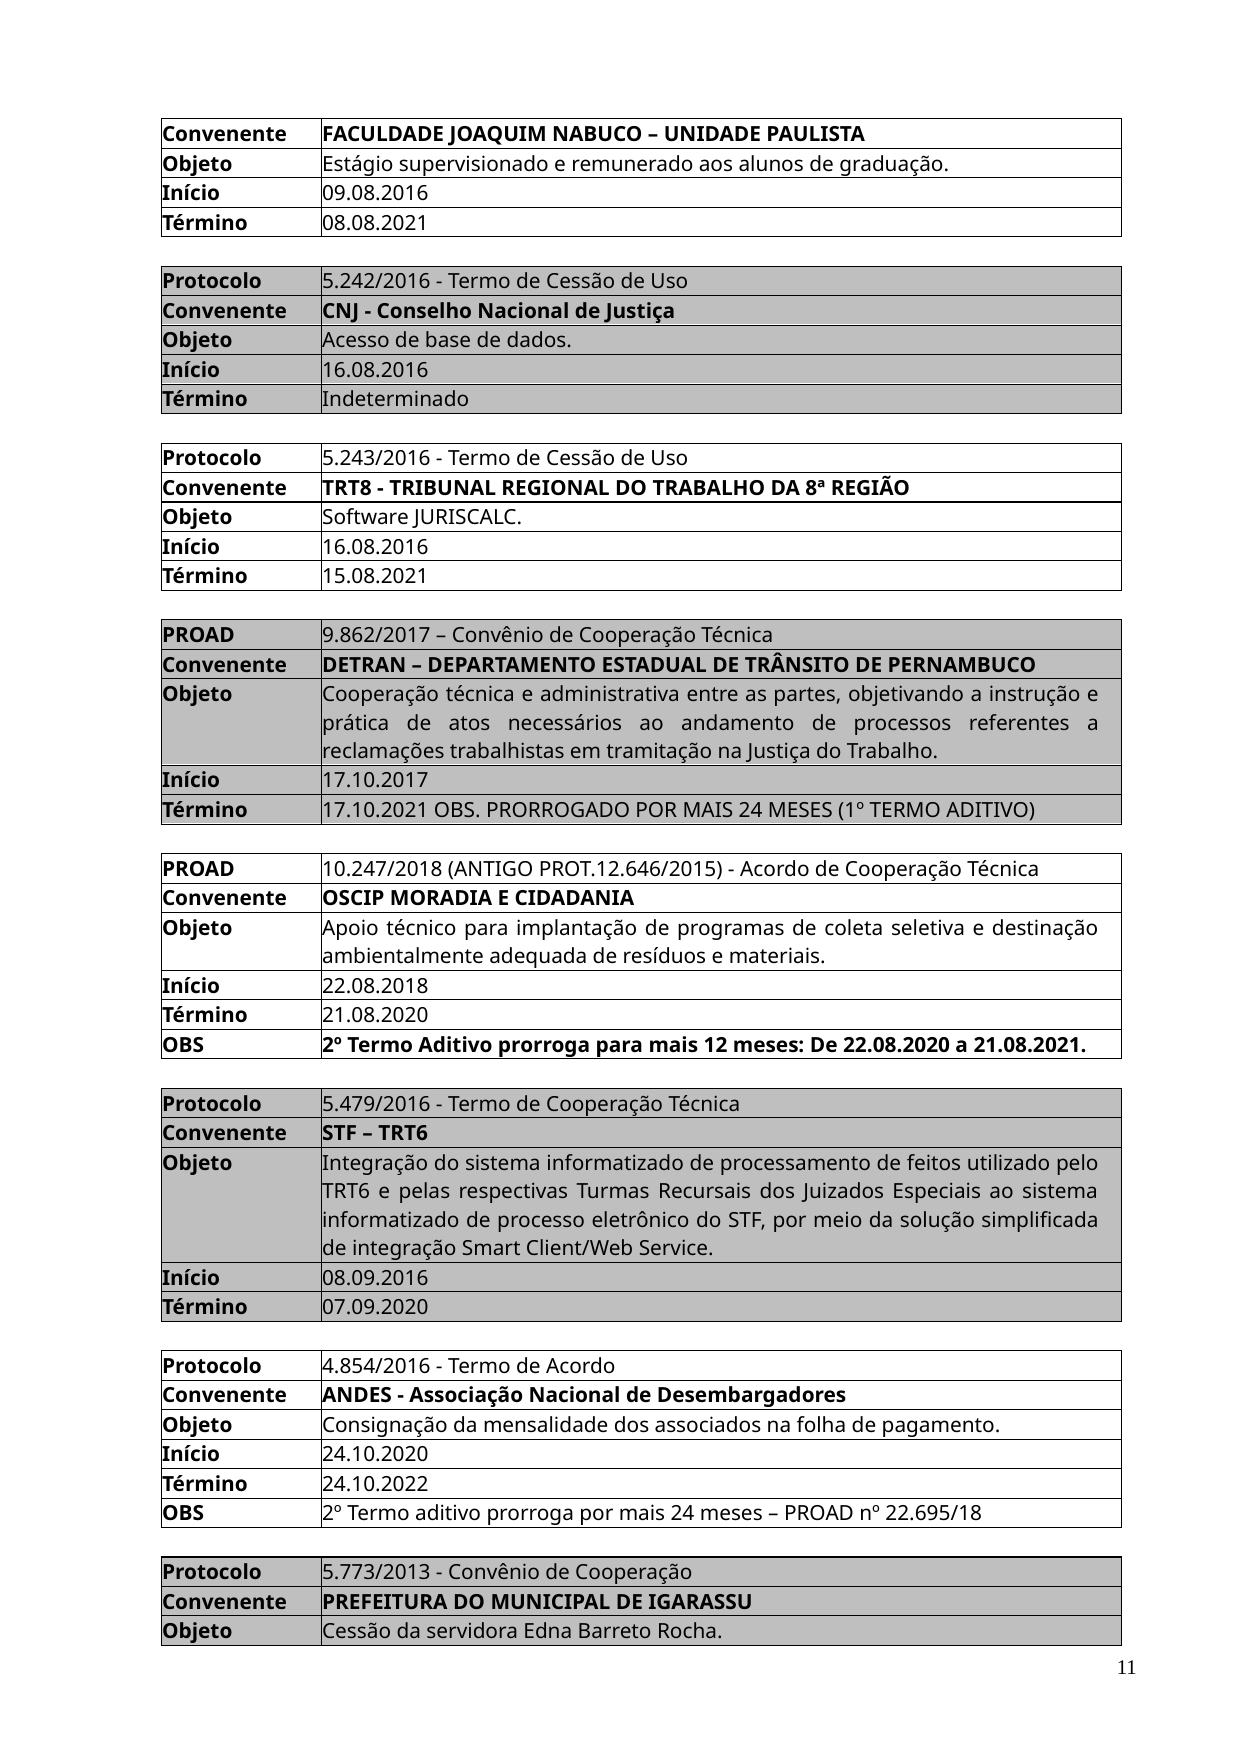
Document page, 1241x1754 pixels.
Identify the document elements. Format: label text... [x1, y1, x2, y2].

table_cell Objeto [162, 149, 321, 177]
table_cell Objeto [162, 913, 321, 970]
table_cell Integração do sistema informatizado de processamento de feitos utilizado pelo TRT6 e pelas respectivas Turmas Recursais dos Juizados Especiais ao sistema informatizado de processo eletrônico do STF, por meio da solução simplificada de integração Smart Client/Web Service. [322, 1148, 1121, 1262]
table_cell 08.09.2016 [322, 1263, 1121, 1291]
table_cell Término [162, 1469, 321, 1497]
table_cell Convenente [162, 296, 321, 324]
table_cell PREFEITURA DO MUNICIPAL DE IGARASSU [322, 1587, 1121, 1615]
table_header Protocolo [162, 1558, 321, 1586]
table_cell ANDES - Associação Nacional de Desembargadores [322, 1381, 1121, 1409]
table_header 9.862/2017 – Convênio de Cooperação Técnica [322, 620, 1121, 649]
table_cell OBS [162, 1499, 321, 1527]
table_header 5.242/2016 - Termo de Cessão de Uso [322, 267, 1121, 295]
table_cell Término [162, 385, 321, 413]
table_cell Início [162, 532, 321, 560]
table_cell 24.10.2022 [322, 1469, 1121, 1497]
table_header 10.247/2018 (ANTIGO PROT.12.646/2015) - Acordo de Cooperação Técnica [322, 854, 1121, 882]
table_cell DETRAN – DEPARTAMENTO ESTADUAL DE TRÂNSITO DE PERNAMBUCO [322, 650, 1121, 678]
table_cell Objeto [162, 1148, 321, 1262]
table_cell Cooperação técnica e administrativa entre as partes, objetivando a instrução e prática de atos necessários ao andamento de processos referentes a reclamações trabalhistas em tramitação na Justiça do Trabalho. [322, 679, 1121, 764]
table_cell Objeto [162, 1410, 321, 1438]
table_cell Convenente [162, 119, 321, 148]
table_cell 07.09.2020 [322, 1292, 1121, 1321]
table_cell 09.08.2016 [322, 178, 1121, 207]
table_cell Apoio técnico para implantação de programas de coleta seletiva e destinação ambientalmente adequada de resíduos e materiais. [322, 913, 1121, 970]
table_cell Objeto [162, 1616, 321, 1645]
table_cell Início [162, 355, 321, 383]
table_header Protocolo [162, 1089, 321, 1117]
table_cell CNJ - Conselho Nacional de Justiça [322, 296, 1121, 324]
table_cell Convenente [162, 1118, 321, 1147]
table_cell 16.08.2016 [322, 355, 1121, 383]
table_cell Acesso de base de dados. [322, 326, 1121, 354]
table_header Protocolo [162, 267, 321, 295]
table_cell Início [162, 178, 321, 207]
table_cell 08.08.2021 [322, 208, 1121, 236]
table_cell Software JURISCALC. [322, 503, 1121, 531]
table_header 4.854/2016 - Termo de Acordo [322, 1351, 1121, 1379]
table_header Protocolo [162, 1351, 321, 1379]
table_cell FACULDADE JOAQUIM NABUCO – UNIDADE PAULISTA [322, 119, 1121, 148]
table_cell 16.08.2016 [322, 532, 1121, 560]
table_cell Término [162, 1292, 321, 1321]
table_cell 15.08.2021 [322, 561, 1121, 590]
table_header PROAD [162, 854, 321, 882]
table_cell OBS [162, 1030, 321, 1058]
table_cell Início [162, 1263, 321, 1291]
table_cell Convenente [162, 1587, 321, 1615]
table_cell Convenente [162, 1381, 321, 1409]
table_cell Início [162, 971, 321, 999]
table_cell Início [162, 766, 321, 794]
table_cell TRT8 - TRIBUNAL REGIONAL DO TRABALHO DA 8ª REGIÃO [322, 473, 1121, 501]
table_cell OSCIP MORADIA E CIDADANIA [322, 884, 1121, 912]
table_cell Término [162, 561, 321, 590]
table_cell 2º Termo Aditivo prorroga para mais 12 meses: De 22.08.2020 a 21.08.2021. [322, 1030, 1121, 1058]
table_cell 21.08.2020 [322, 1000, 1121, 1029]
table_cell Término [162, 1000, 321, 1029]
table_cell Início [162, 1440, 321, 1468]
table_cell Consignação da mensalidade dos associados na folha de pagamento. [322, 1410, 1121, 1438]
table_cell Convenente [162, 884, 321, 912]
table_cell Indeterminado [322, 385, 1121, 413]
table_cell Objeto [162, 679, 321, 764]
table_cell Objeto [162, 503, 321, 531]
table_header Protocolo [162, 444, 321, 472]
table_cell Cessão da servidora Edna Barreto Rocha. [322, 1616, 1121, 1645]
table_cell Convenente [162, 650, 321, 678]
table_cell 17.10.2017 [322, 766, 1121, 794]
table_header 5.479/2016 - Termo de Cooperação Técnica [322, 1089, 1121, 1117]
table_cell 24.10.2020 [322, 1440, 1121, 1468]
table_cell 22.08.2018 [322, 971, 1121, 999]
table_cell 2º Termo aditivo prorroga por mais 24 meses – PROAD nº 22.695/18 [322, 1499, 1121, 1527]
table_cell STF – TRT6 [322, 1118, 1121, 1147]
table_cell Término [162, 795, 321, 823]
table_header PROAD [162, 620, 321, 649]
table_cell Convenente [162, 473, 321, 501]
table_header 5.773/2013 - Convênio de Cooperação [322, 1558, 1121, 1586]
table_cell Objeto [162, 326, 321, 354]
table_cell 17.10.2021 OBS. PRORROGADO POR MAIS 24 MESES (1º TERMO ADITIVO) [322, 795, 1121, 823]
table_cell Término [162, 208, 321, 236]
table_cell Estágio supervisionado e remunerado aos alunos de graduação. [322, 149, 1121, 177]
table_header 5.243/2016 - Termo de Cessão de Uso [322, 444, 1121, 472]
